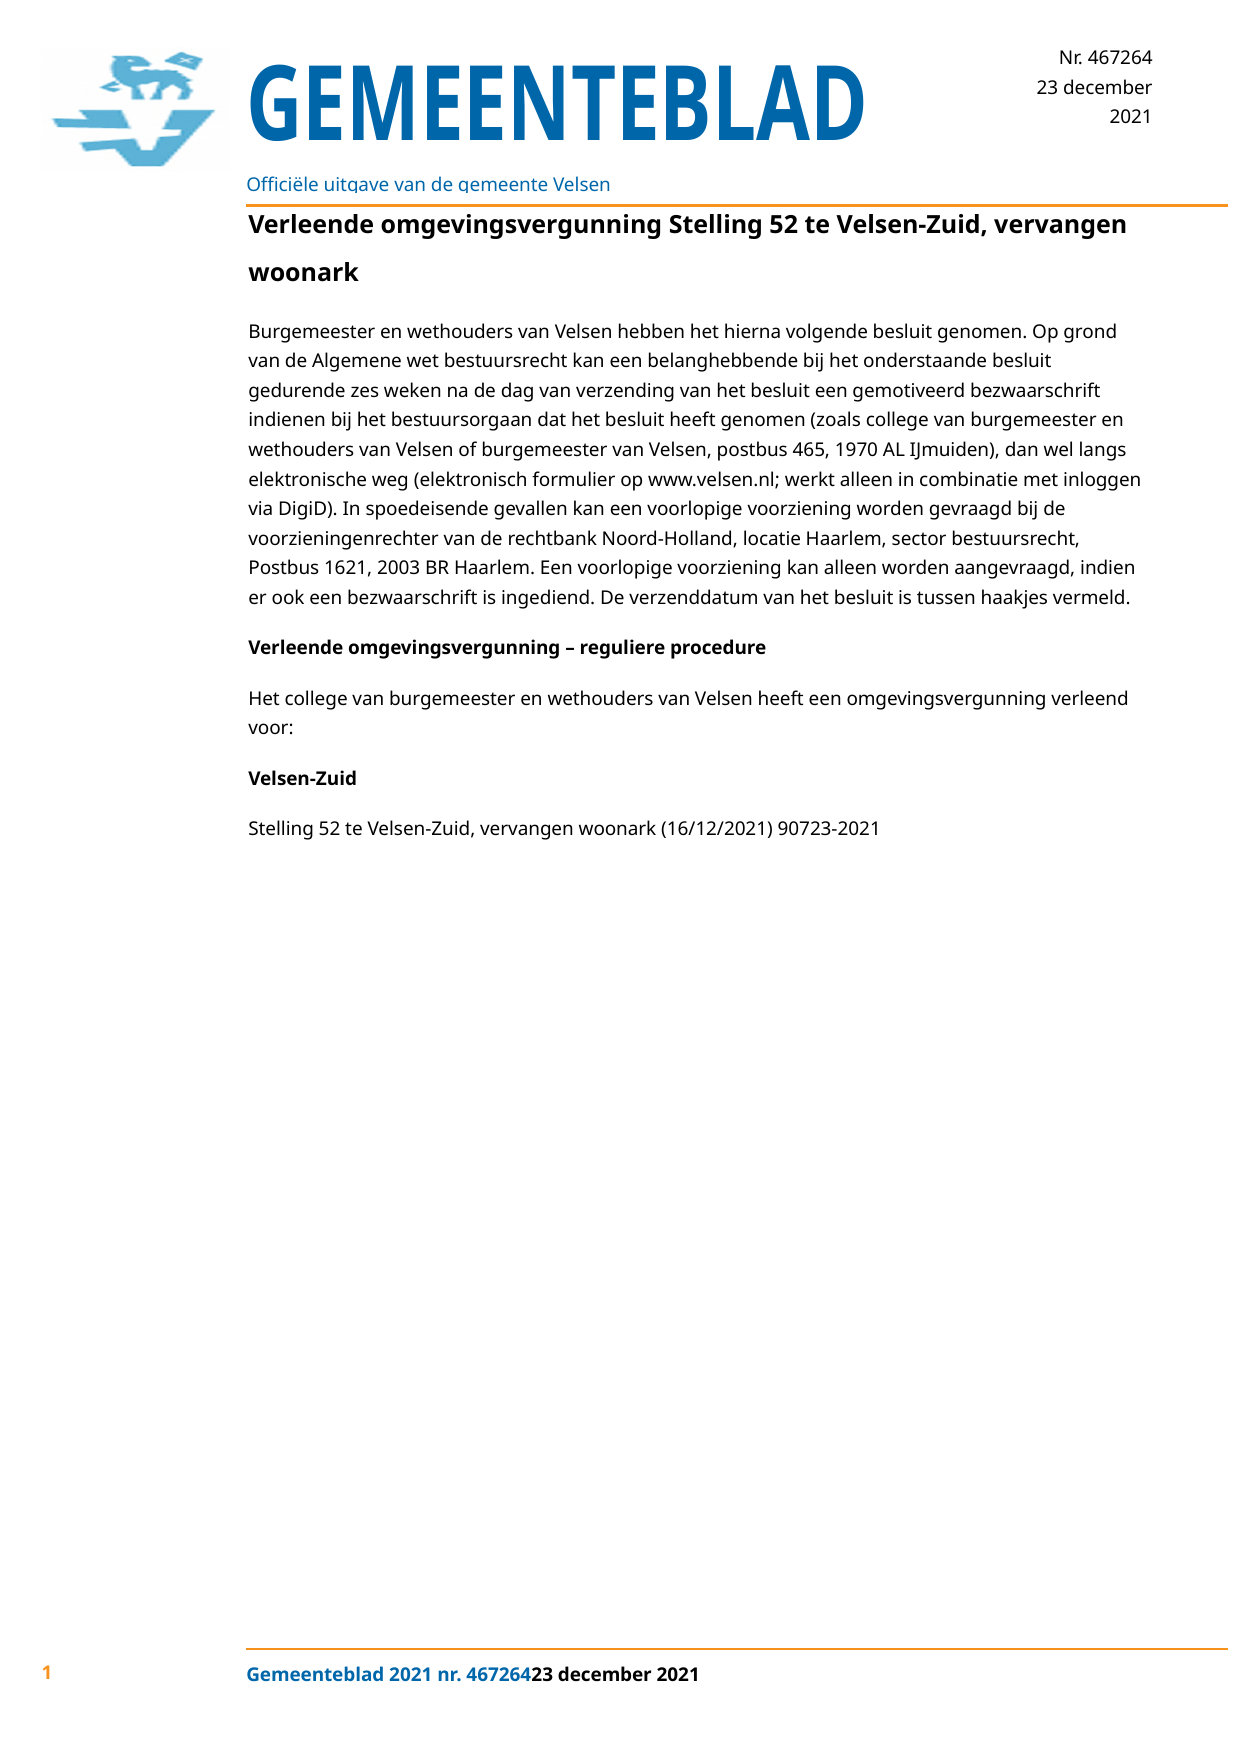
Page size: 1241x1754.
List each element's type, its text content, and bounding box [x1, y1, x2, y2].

text Velsen-Zuid [248, 765, 1152, 791]
text Het college van burgemeester en wethouders van Velsen heeft een omgevingsvergunning verleend voor: [248, 685, 1152, 740]
text Stelling 52 te Velsen-Zuid, vervangen woonark (16/12/2021) 90723-2021 [248, 815, 1152, 841]
text Verleende omgevingsvergunning – reguliere procedure [248, 634, 1152, 660]
text Verleende omgevingsvergunning Stelling 52 te Velsen-Zuid, vervangen woonark [248, 207, 1152, 288]
text Burgemeester en wethouders van Velsen hebben het hierna volgende besluit genomen. Op grond van de Algemene wet bestuursrecht kan een belanghebbende bij het onderstaande besluit gedurende zes weken na de dag van verzending van het besluit een gemotiveerd bezwaarschrift indienen bij het bestuursorgaan dat het besluit heeft genomen (zoals college van burgemeester en wethouders van Velsen of burgemeester van Velsen, postbus 465, 1970 AL IJmuiden), dan wel langs elektronische weg (elektronisch formulier op www.velsen.nl; werkt alleen in combinatie met inloggen via DigiD). In spoedeisende gevallen kan een voorlopige voorziening worden gevraagd bij de voorzieningenrechter van de rechtbank Noord-Holland, locatie Haarlem, sector bestuursrecht, Postbus 1621, 2003 BR Haarlem. Een voorlopige voorziening kan alleen worden aangevraagd, indien er ook een bezwaarschrift is ingediend. De verzenddatum van het besluit is tussen haakjes vermeld. [248, 318, 1152, 610]
picture [41, 47, 231, 172]
